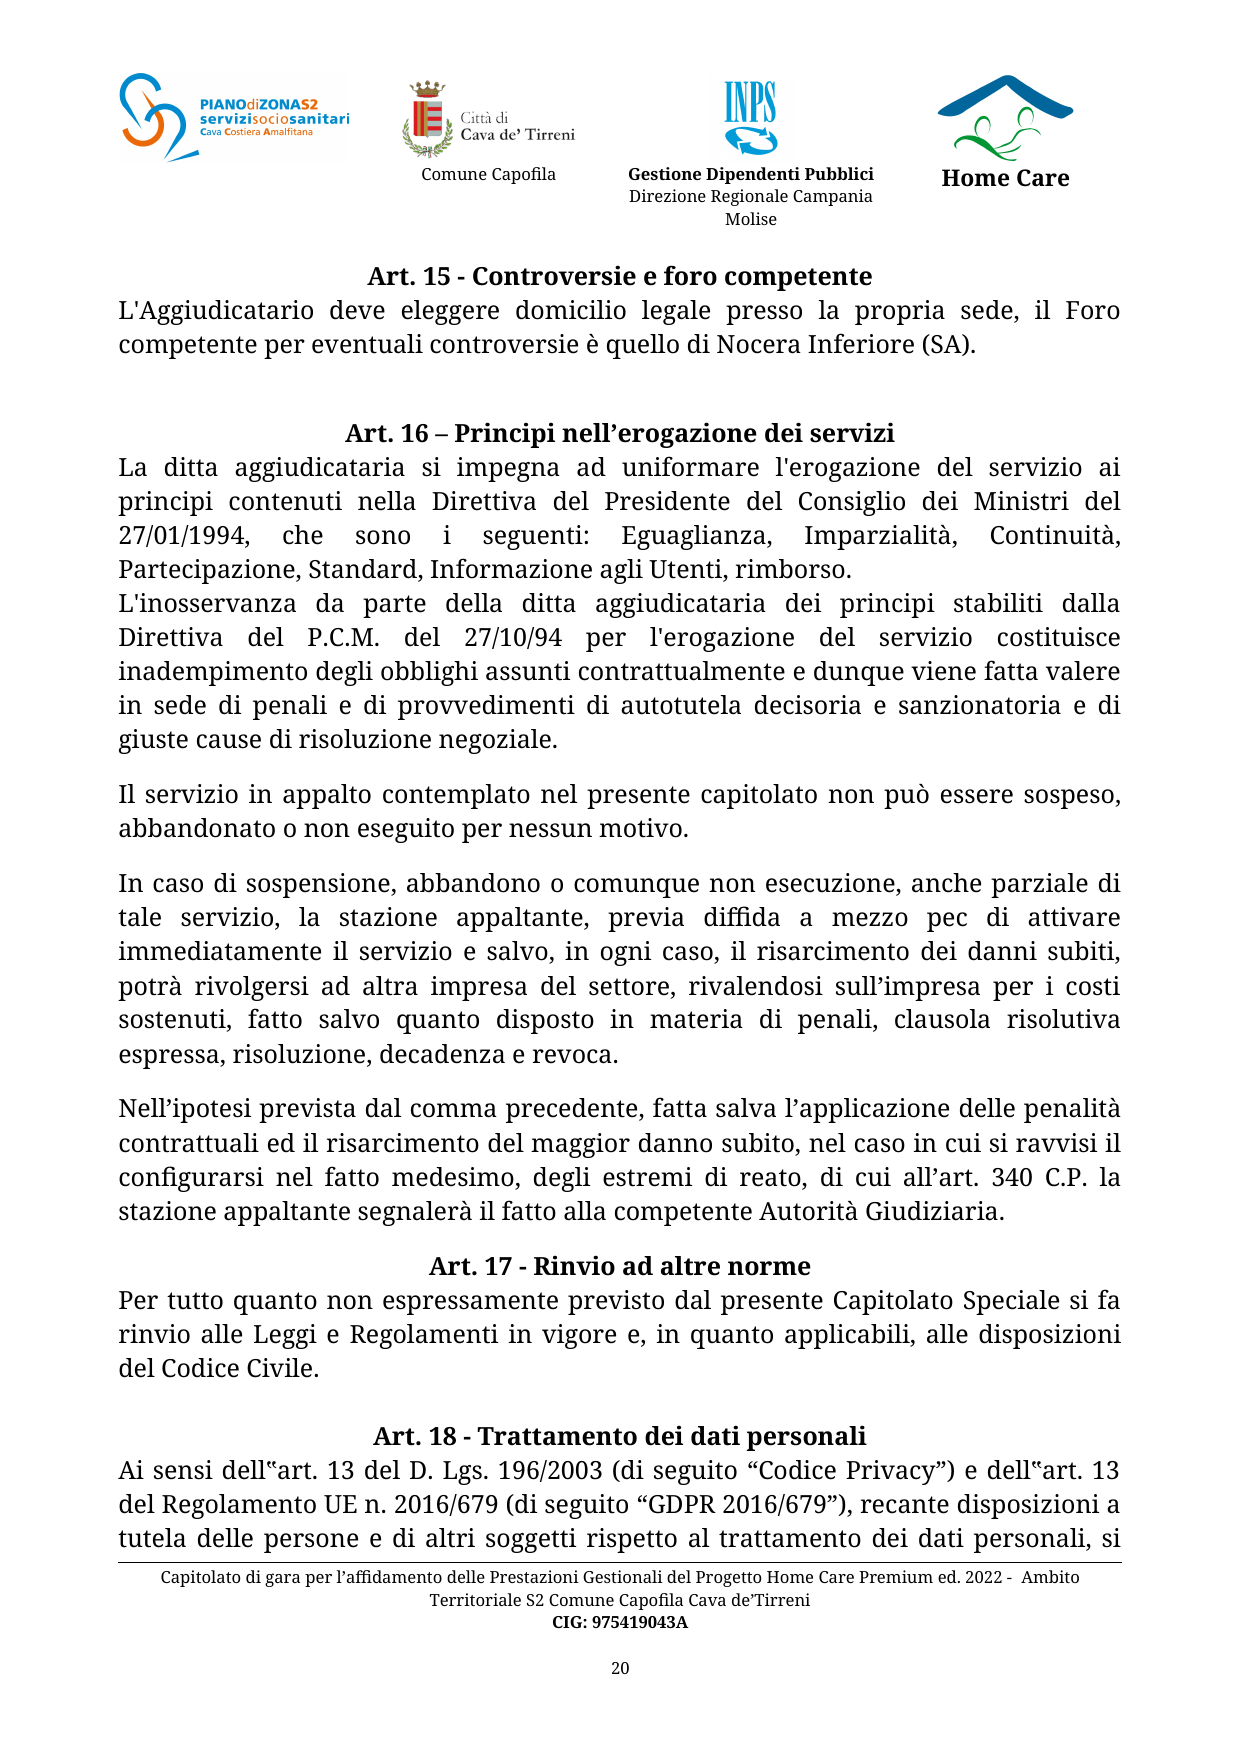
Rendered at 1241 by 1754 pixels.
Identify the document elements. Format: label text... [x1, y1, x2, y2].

text L'Aggiudicatario deve eleggere domicilio legale presso la propria sede, il Foro competente per eventuali controversie è quello di Nocera Inferiore (SA). [118, 292, 1122, 361]
text Art. 16 – Principi nell’erogazione dei servizi [118, 416, 1122, 449]
text Nell’ipotesi prevista dal comma precedente, fatta salva l’applicazione delle penalità contrattuali ed il risarcimento del maggior danno subito, nel caso in cui si ravvisi il configurarsi nel fatto medesimo, degli estremi di reato, di cui all’art. 340 C.P. la stazione appaltante segnalerà il fatto alla competente Autorità Giudiziaria. [118, 1091, 1122, 1227]
text Art. 15 - Controversie e foro competente [118, 258, 1122, 292]
text Per tutto quanto non espressamente previsto dal presente Capitolato Speciale si fa rinvio alle Leggi e Regolamenti in vigore e, in quanto applicabili, alle disposizioni del Codice Civile. [118, 1282, 1122, 1384]
text Il servizio in appalto contemplato nel presente capitolato non può essere sospeso, abbandonato o non eseguito per nessun motivo. [118, 777, 1122, 845]
text In caso di sospensione, abbandono o comunque non esecuzione, anche parziale di tale servizio, la stazione appaltante, previa diffida a mezzo pec di attivare immediatamente il servizio e salvo, in ogni caso, il risarcimento dei danni subiti, potrà rivolgersi ad altra impresa del settore, rivalendosi sull’impresa per i costi sostenuti, fatto salvo quanto disposto in materia di penali, clausola risolutiva espressa, risoluzione, decadenza e revoca. [118, 866, 1122, 1070]
text L'inosservanza da parte della ditta aggiudicataria dei principi stabiliti dalla Direttiva del P.C.M. del 27/10/94 per l'erogazione del servizio costituisce inadempimento degli obblighi assunti contrattualmente e dunque viene fatta valere in sede di penali e di provvedimenti di autotutela decisoria e sanzionatoria e di giuste cause di risoluzione negoziale. [118, 586, 1122, 756]
text Art. 18 - Trattamento dei dati personali [118, 1418, 1122, 1453]
text La ditta aggiudicataria si impegna ad uniformare l'erogazione del servizio ai principi contenuti nella Direttiva del Presidente del Consiglio dei Ministri del 27/01/1994, che sono i seguenti: Eguaglianza, Imparzialità, Continuità, Partecipazione, Standard, Informazione agli Utenti, rimborso. [118, 449, 1122, 586]
text Ai sensi dell‟art. 13 del D. Lgs. 196/2003 (di seguito “Codice Privacy”) e dell‟art. 13 del Regolamento UE n. 2016/679 (di seguito “GDPR 2016/679”), recante disposizioni a tutela delle persone e di altri soggetti rispetto al trattamento dei dati personali, si [118, 1453, 1122, 1555]
text Art. 17 - Rinvio ad altre norme [118, 1248, 1122, 1282]
